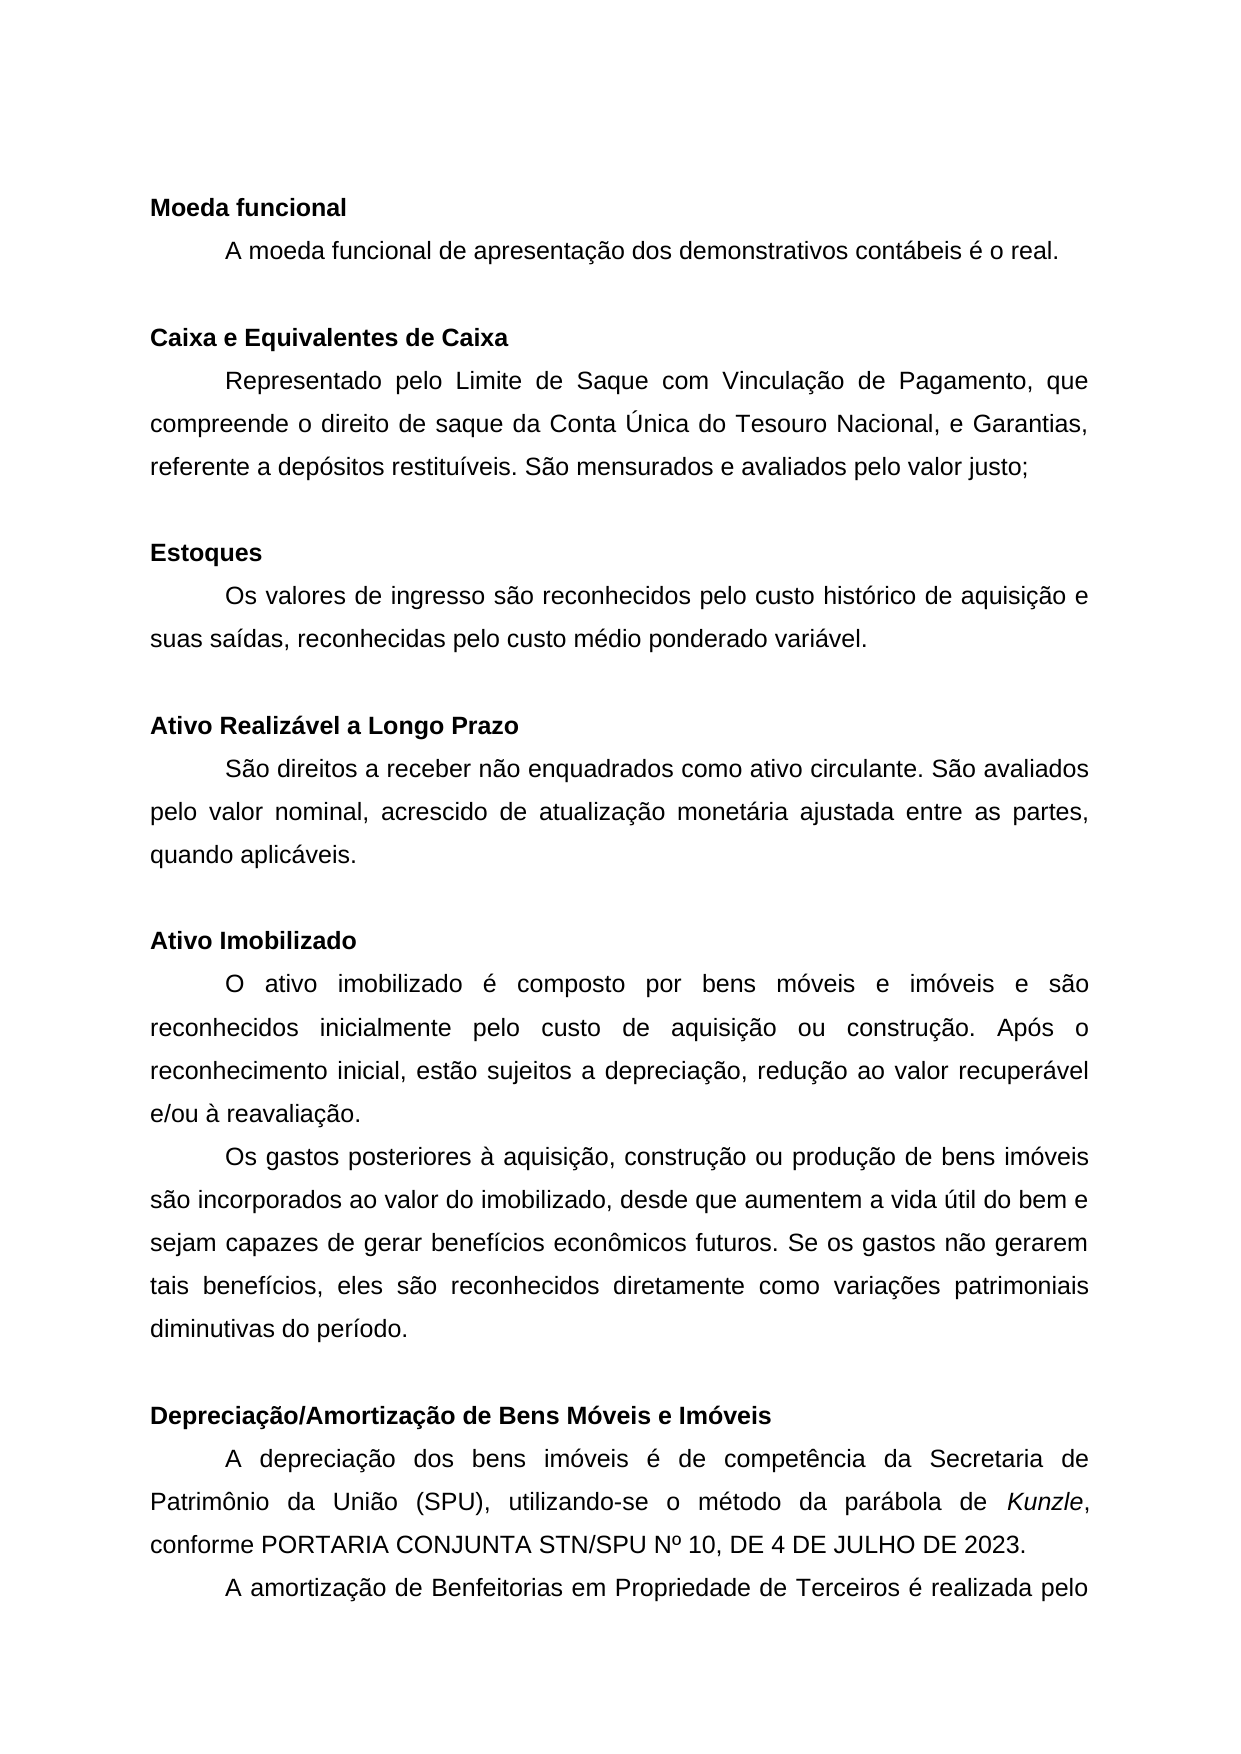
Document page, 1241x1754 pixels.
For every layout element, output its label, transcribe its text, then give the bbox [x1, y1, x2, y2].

text A amortização de Benfeitorias em Propriedade de Terceiros é realizada pelo [150, 1573, 1090, 1602]
text Os gastos posteriores à aquisição, construção ou produção de bens imóveis são incorporados ao valor do imobilizado, desde que aumentem a vida útil do bem e sejam capazes de gerar benefícios econômicos futuros. Se os gastos não gerarem tais benefícios, eles são reconhecidos diretamente como variações patrimoniais diminutivas do período. [150, 1142, 1090, 1343]
text O ativo imobilizado é composto por bens móveis e imóveis e são reconhecidos inicialmente pelo custo de aquisição ou construção. Após o reconhecimento inicial, estão sujeitos a depreciação, redução ao valor recuperável e/ou à reavaliação. [150, 969, 1090, 1127]
text Estoques [150, 538, 1090, 567]
text Os valores de ingresso são reconhecidos pelo custo histórico de aquisição e suas saídas, reconhecidas pelo custo médio ponderado variável. [150, 581, 1090, 653]
text Depreciação/Amortização de Bens Móveis e Imóveis [150, 1401, 1090, 1429]
text Caixa e Equivalentes de Caixa [150, 322, 1090, 351]
text Ativo Realizável a Longo Prazo [150, 711, 1090, 739]
text São direitos a receber não enquadrados como ativo circulante. São avaliados pelo valor nominal, acrescido de atualização monetária ajustada entre as partes, quando aplicáveis. [150, 754, 1090, 869]
text Representado pelo Limite de Saque com Vinculação de Pagamento, que compreende o direito de saque da Conta Única do Tesouro Nacional, e Garantias, referente a depósitos restituíveis. São mensurados e avaliados pelo valor justo; [150, 366, 1090, 481]
text Moeda funcional [150, 193, 1090, 222]
text A moeda funcional de apresentação dos demonstrativos contábeis é o real. [150, 236, 1090, 265]
text Ativo Imobilizado [150, 926, 1090, 955]
text A depreciação dos bens imóveis é de competência da Secretaria de Patrimônio da União (SPU), utilizando-se o método da parábola de Kunzle, conforme PORTARIA CONJUNTA STN/SPU Nº 10, DE 4 DE JULHO DE 2023. [150, 1444, 1090, 1559]
